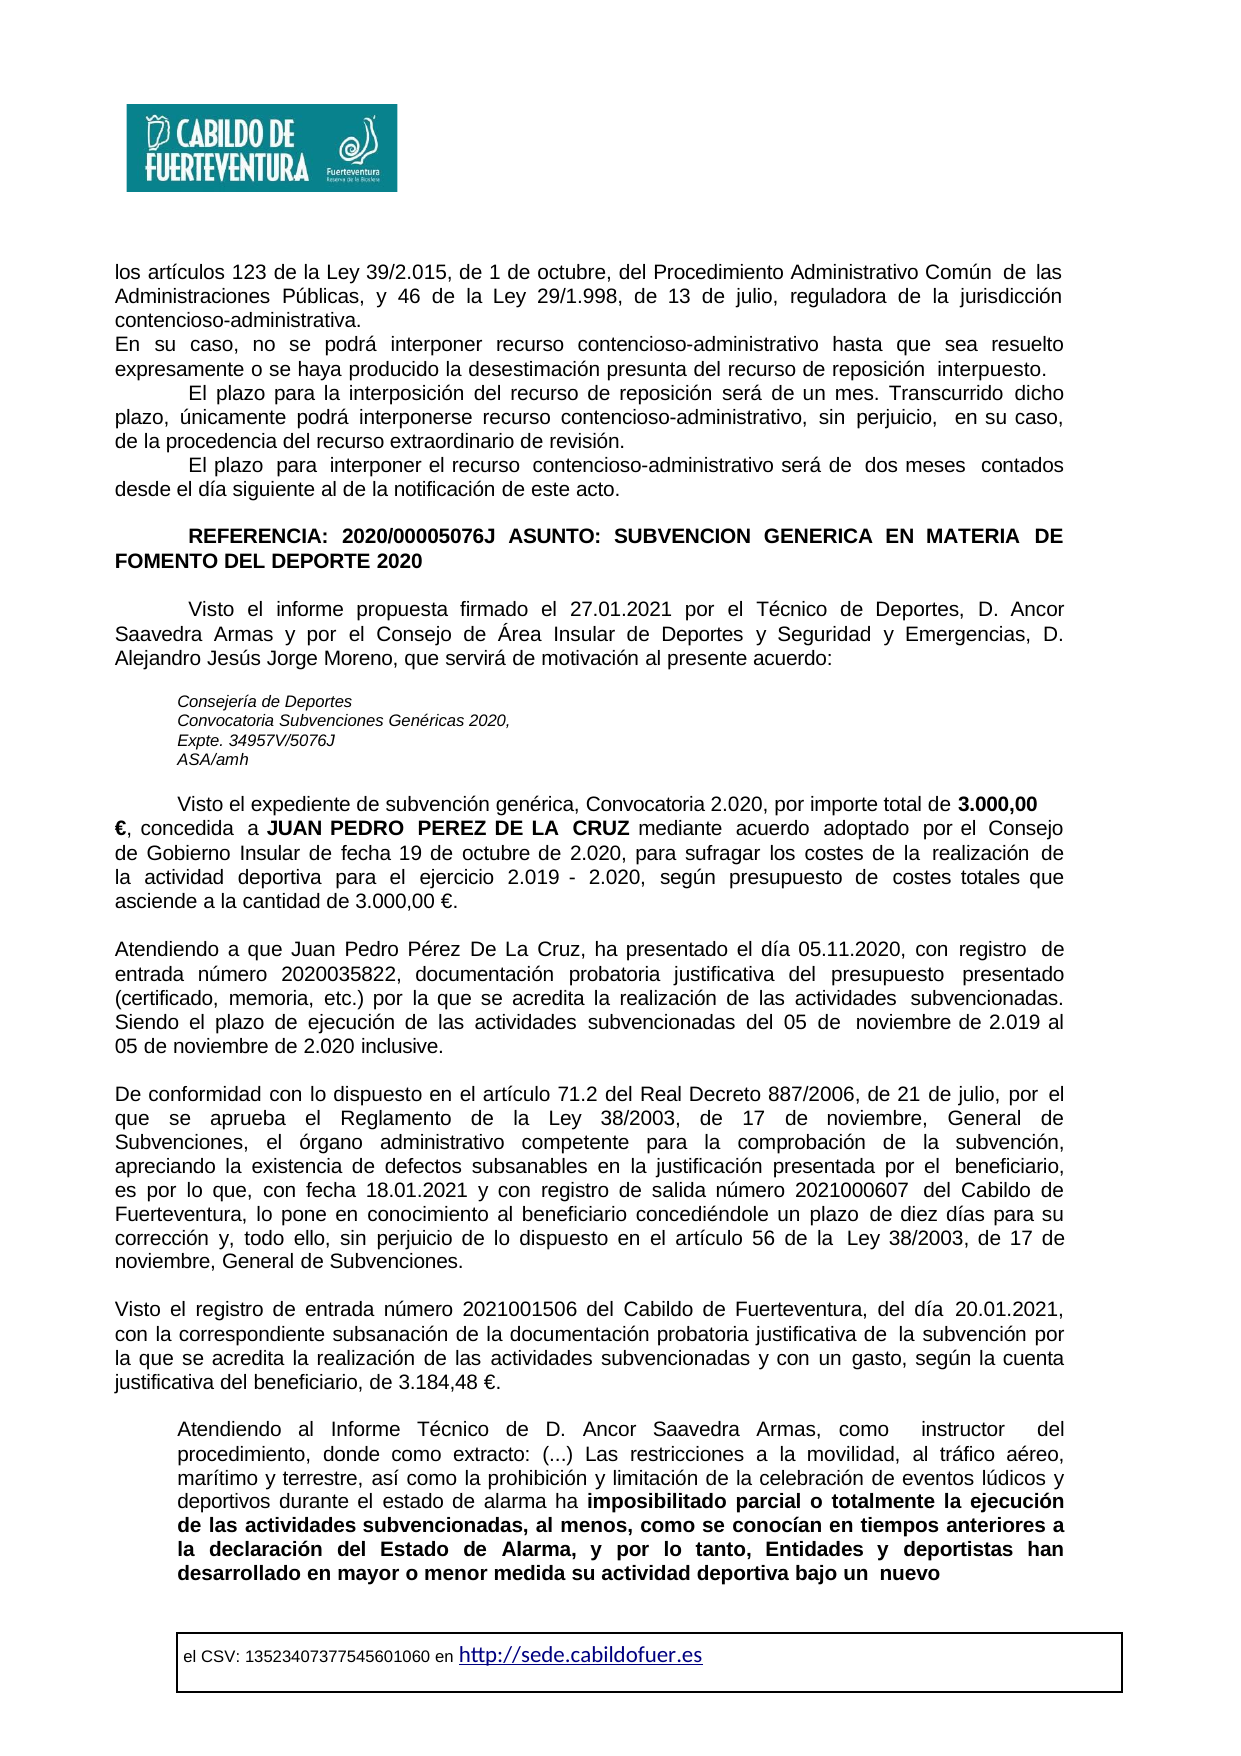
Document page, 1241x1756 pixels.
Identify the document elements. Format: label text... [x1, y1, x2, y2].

subtitle REFERENCIA: 2020/00005076J ASUNTO: SUBVENCION GENERICA EN MATERIA DE FOMENTO DEL DEPORTE 2020 [114, 524, 1064, 572]
text Visto el expediente de subvención genérica, Convocatoria 2.020, por importe total de 3.000,00 [177, 792, 1136, 816]
text Atendiendo al Informe Técnico de D. Ancor Saavedra Armas, como instructor del procedimiento, donde como extracto: (...) Las restricciones a la movilidad, al tráfico aéreo, marítimo y terrestre, así como la prohibición y limitación de la celebración de eventos lúdicos y deportivos durante el estado de alarma ha imposibilitado parcial o totalmente la ejecución de las actividades subvencionadas, al menos, como se conocían en tiempos anteriores a la declaración del Estado de Alarma, y por lo tanto, Entidades y deportistas han desarrollado en mayor o menor medida su actividad deportiva bajo un nuevo [177, 1418, 1064, 1585]
text El plazo para la interposición del recurso de reposición será de un mes. Transcurrido dicho plazo, únicamente podrá interponerse recurso contencioso-administrativo, sin perjuicio, en su caso, de la procedencia del recurso extraordinario de revisión. [114, 381, 1064, 453]
text Consejería de Deportes [177, 692, 1136, 711]
text En su caso, no se podrá interponer recurso contencioso-administrativo hasta que sea resuelto expresamente o se haya producido la desestimación presunta del recurso de reposición interpuesto. [114, 332, 1064, 381]
text los artículos 123 de la Ley 39/2.015, de 1 de octubre, del Procedimiento Administrativo Común de las Administraciones Públicas, y 46 de la Ley 29/1.998, de 13 de julio, reguladora de la jurisdicción contencioso-administrativa. [114, 260, 1063, 332]
text El plazo para interponer el recurso contencioso-administrativo será de dos meses contados desde el día siguiente al de la notificación de este acto. [114, 453, 1064, 501]
text Convocatoria Subvenciones Genéricas 2020, Expte. 34957V/5076J [177, 711, 551, 750]
text De conformidad con lo dispuesto en el artículo 71.2 del Real Decreto 887/2006, de 21 de julio, por el que se aprueba el Reglamento de la Ley 38/2003, de 17 de noviembre, General de Subvenciones, el órgano administrativo competente para la comprobación de la subvención, apreciando la existencia de defectos subsanables en la justificación presentada por el beneficiario, es por lo que, con fecha 18.01.2021 y con registro de salida número 2021000607 del Cabildo de Fuerteventura, lo pone en conocimiento al beneficiario concediéndole un plazo de diez días para su corrección y, todo ello, sin perjuicio de lo dispuesto en el artículo 56 de la Ley 38/2003, de 17 de noviembre, General de Subvenciones. [114, 1082, 1065, 1273]
text Visto el informe propuesta firmado el 27.01.2021 por el Técnico de Deportes, D. Ancor Saavedra Armas y por el Consejo de Área Insular de Deportes y Seguridad y Emergencias, D. Alejandro Jesús Jorge Moreno, que servirá de motivación al presente acuerdo: [114, 597, 1064, 669]
text ASA/amh [177, 750, 1136, 769]
text Atendiendo a que Juan Pedro Pérez De La Cruz, ha presentado el día 05.11.2020, con registro de entrada número 2020035822, documentación probatoria justificativa del presupuesto presentado (certificado, memoria, etc.) por la que se acredita la realización de las actividades subvencionadas. Siendo el plazo de ejecución de las actividades subvencionadas del 05 de noviembre de 2.019 al 05 de noviembre de 2.020 inclusive. [114, 937, 1065, 1058]
text €, concedida a JUAN PEDRO PEREZ DE LA CRUZ mediante acuerdo adoptado por el Consejo de Gobierno Insular de fecha 19 de octubre de 2.020, para sufragar los costes de la realización de la actividad deportiva para el ejercicio 2.019 - 2.020, según presupuesto de costes totales que asciende a la cantidad de 3.000,00 €. [114, 816, 1065, 913]
text Visto el registro de entrada número 2021001506 del Cabildo de Fuerteventura, del día 20.01.2021, con la correspondiente subsanación de la documentación probatoria justificativa de la subvención por la que se acredita la realización de las actividades subvencionadas y con un gasto, según la cuenta justificativa del beneficiario, de 3.184,48 €. [114, 1297, 1064, 1394]
